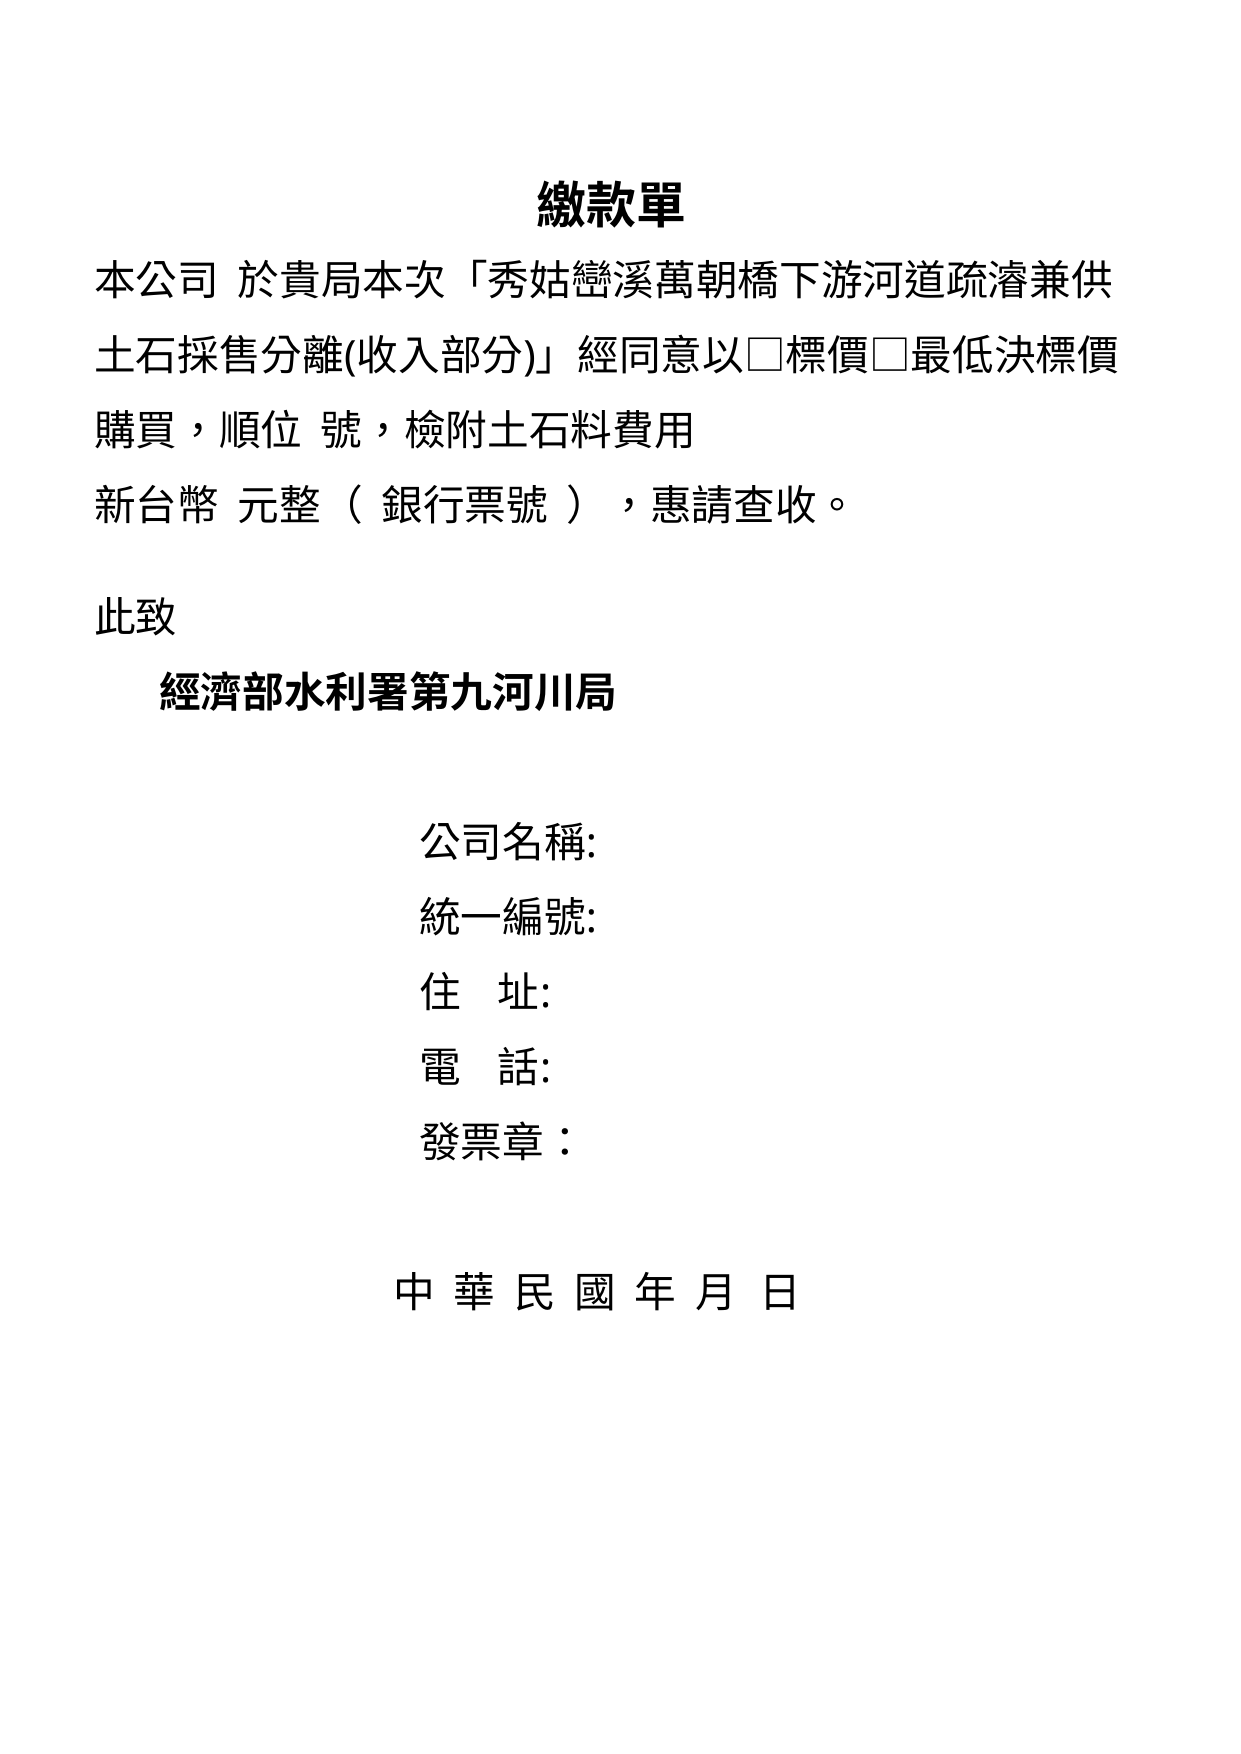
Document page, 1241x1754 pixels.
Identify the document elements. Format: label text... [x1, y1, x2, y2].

text 新台幣 元整（ 銀行票號 ），惠請查收。 [94, 464, 1144, 539]
text 電 話: [419, 1027, 1169, 1102]
text 統一編號: [419, 877, 1169, 952]
text 發票章： [419, 1102, 1169, 1177]
text 公司名稱: [419, 802, 1169, 877]
text 繳款單 [94, 164, 1128, 239]
text 中 華 民 國 年 月 日 [94, 1252, 1128, 1327]
text 本公司 於貴局本次「秀姑巒溪萬朝橋下游河道疏濬兼供土石採售分離(收入部分)」經同意以□標價□最低決標價購買，順位 號，檢附土石料費用 [94, 239, 1128, 464]
text 經濟部水利署第九河川局 [94, 652, 1128, 727]
text 此致 [94, 577, 1128, 652]
text 住 址: [419, 952, 1169, 1027]
